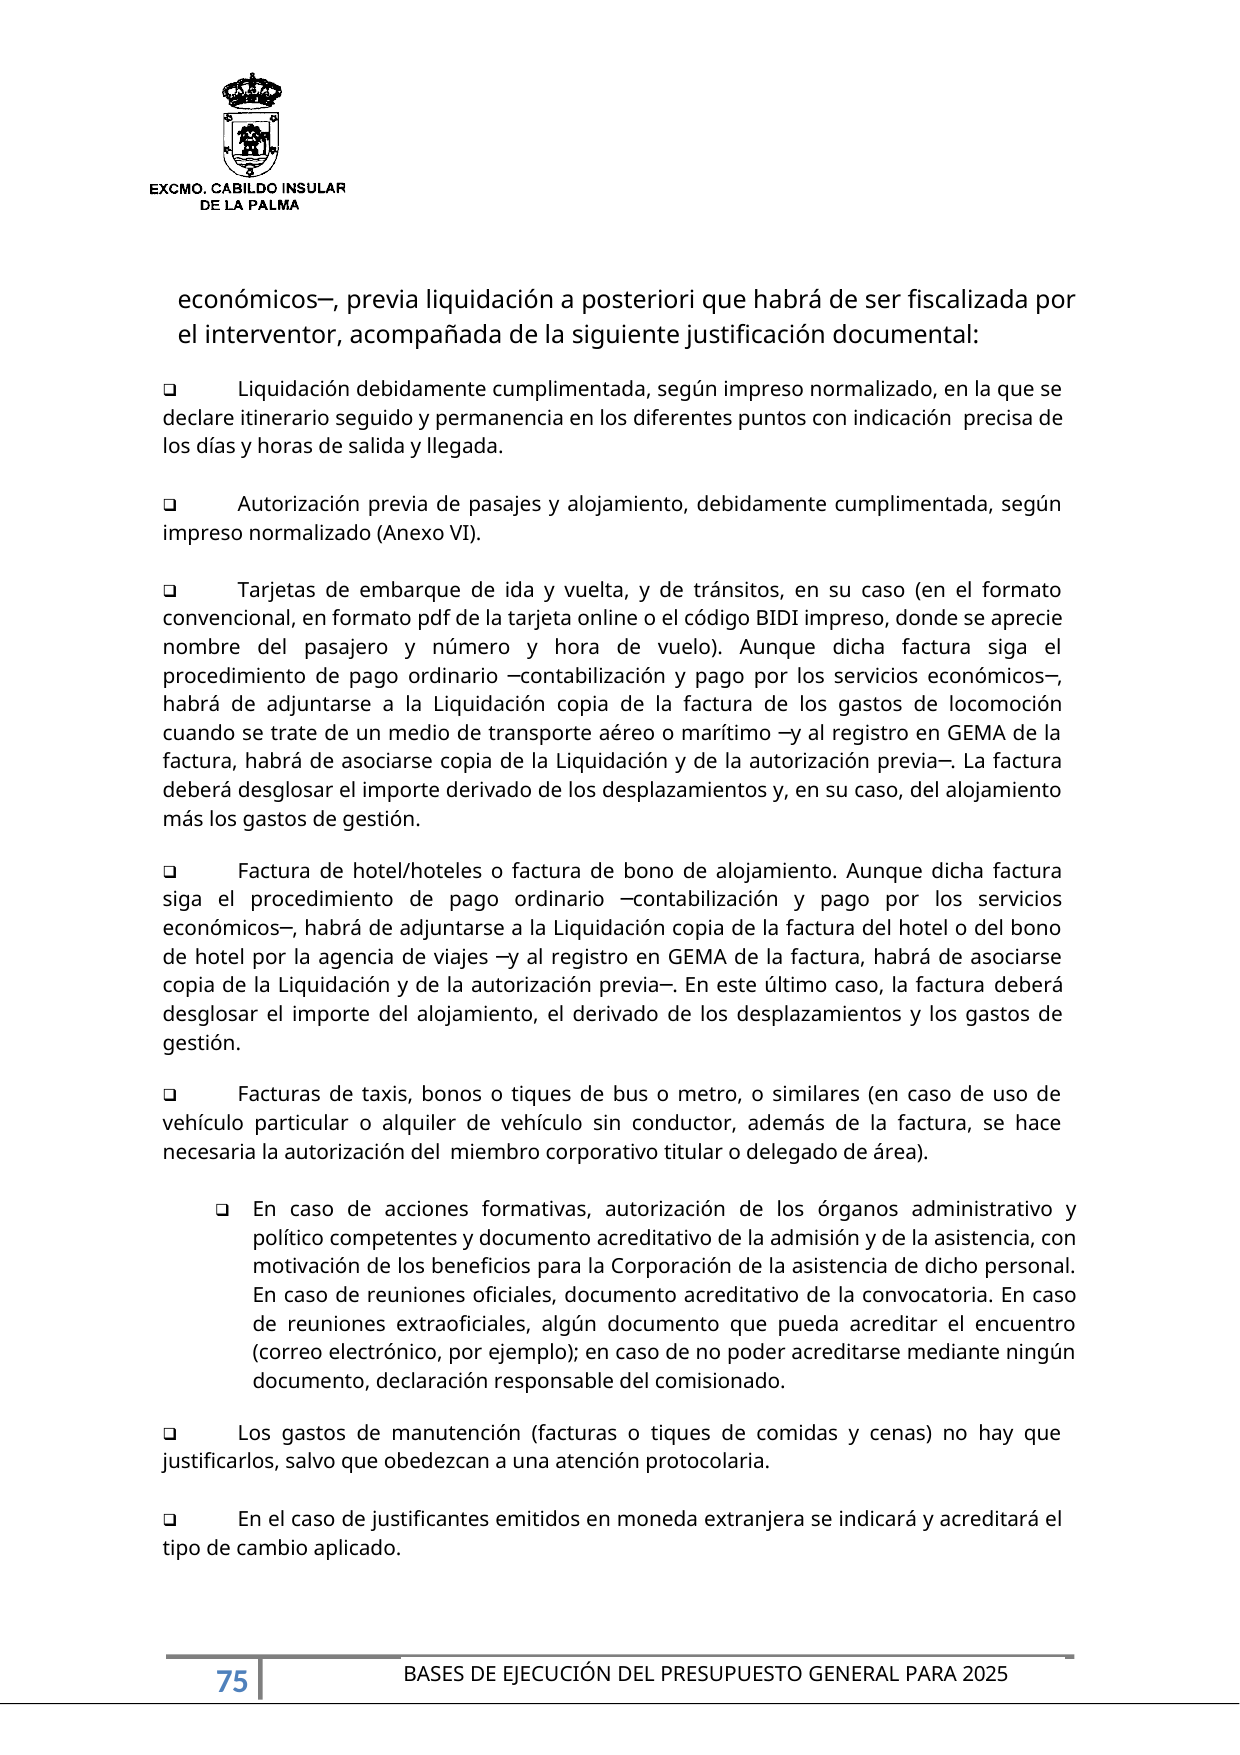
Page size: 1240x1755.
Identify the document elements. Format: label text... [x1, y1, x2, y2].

list En caso de acciones formativas, autorización de los órganos administrativo y político competentes y documento acreditativo de la admisión y de la asistencia, con motivación de los beneficios para la Corporación de la asistencia de dicho personal. En caso de reuniones oficiales, documento acreditativo de la convocatoria. En caso de reuniones extraoficiales, algún documento que pueda acreditar el encuentro (correo electrónico, por ejemplo); en caso de no poder acreditarse mediante ningún documento, declaración responsable del comisionado. [215, 1194, 1077, 1394]
list En el caso de justificantes emitidos en moneda extranjera se indicará y acreditará el tipo de cambio aplicado. [162, 1504, 1063, 1561]
text económicos─, previa liquidación a posteriori que habrá de ser fiscalizada por el interventor, acompañada de la siguiente justificación documental: [177, 282, 1077, 350]
list Autorización previa de pasajes y alojamiento, debidamente cumplimentada, según impreso normalizado (Anexo VI). [162, 489, 1063, 546]
list Los gastos de manutención (facturas o tiques de comidas y cenas) no hay que justificarlos, salvo que obedezcan a una atención protocolaria. [162, 1418, 1063, 1475]
list Facturas de taxis, bonos o tiques de bus o metro, o similares (en caso de uso de vehículo particular o alquiler de vehículo sin conductor, además de la factura, se hace necesaria la autorización del miembro corporativo titular o delegado de área). [162, 1079, 1063, 1165]
list Factura de hotel/hoteles o factura de bono de alojamiento. Aunque dicha factura siga el procedimiento de pago ordinario ─contabilización y pago por los servicios económicos─, habrá de adjuntarse a la Liquidación copia de la factura del hotel o del bono de hotel por la agencia de viajes ─y al registro en GEMA de la factura, habrá de asociarse copia de la Liquidación y de la autorización previa─. En este último caso, la factura deberá desglosar el importe del alojamiento, el derivado de los desplazamientos y los gastos de gestión. [162, 856, 1063, 1056]
list Tarjetas de embarque de ida y vuelta, y de tránsitos, en su caso (en el formato convencional, en formato pdf de la tarjeta online o el código BIDI impreso, donde se aprecie nombre del pasajero y número y hora de vuelo). Aunque dicha factura siga el procedimiento de pago ordinario ─contabilización y pago por los servicios económicos─, habrá de adjuntarse a la Liquidación copia de la factura de los gastos de locomoción cuando se trate de un medio de transporte aéreo o marítimo ─y al registro en GEMA de la factura, habrá de asociarse copia de la Liquidación y de la autorización previa─. La factura deberá desglosar el importe derivado de los desplazamientos y, en su caso, del alojamiento más los gastos de gestión. [162, 575, 1063, 832]
list Liquidación debidamente cumplimentada, según impreso normalizado, en la que se declare itinerario seguido y permanencia en los diferentes puntos con indicación precisa de los días y horas de salida y llegada. [162, 374, 1063, 460]
